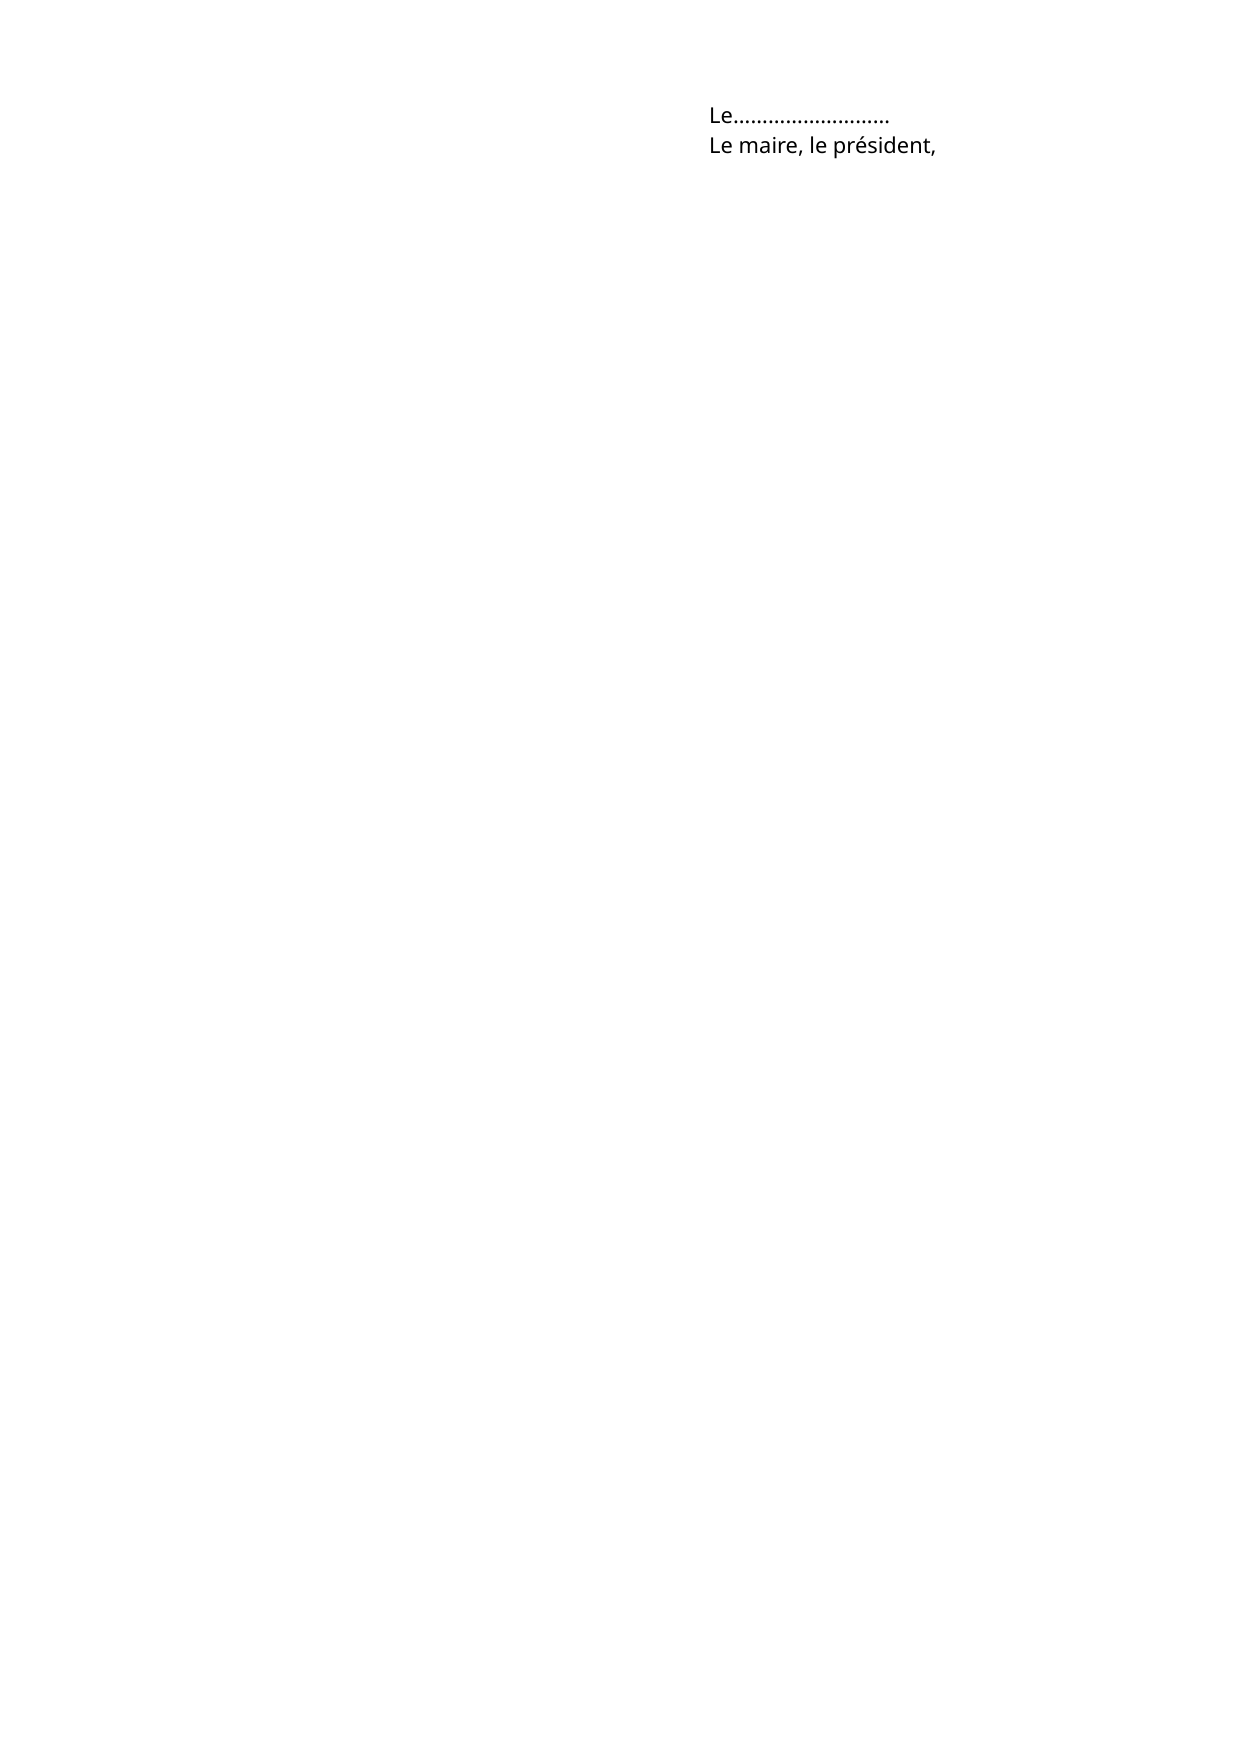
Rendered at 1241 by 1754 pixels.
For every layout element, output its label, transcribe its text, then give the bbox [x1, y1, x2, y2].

text Le……………………… Le maire, le président, [118, 100, 1122, 160]
